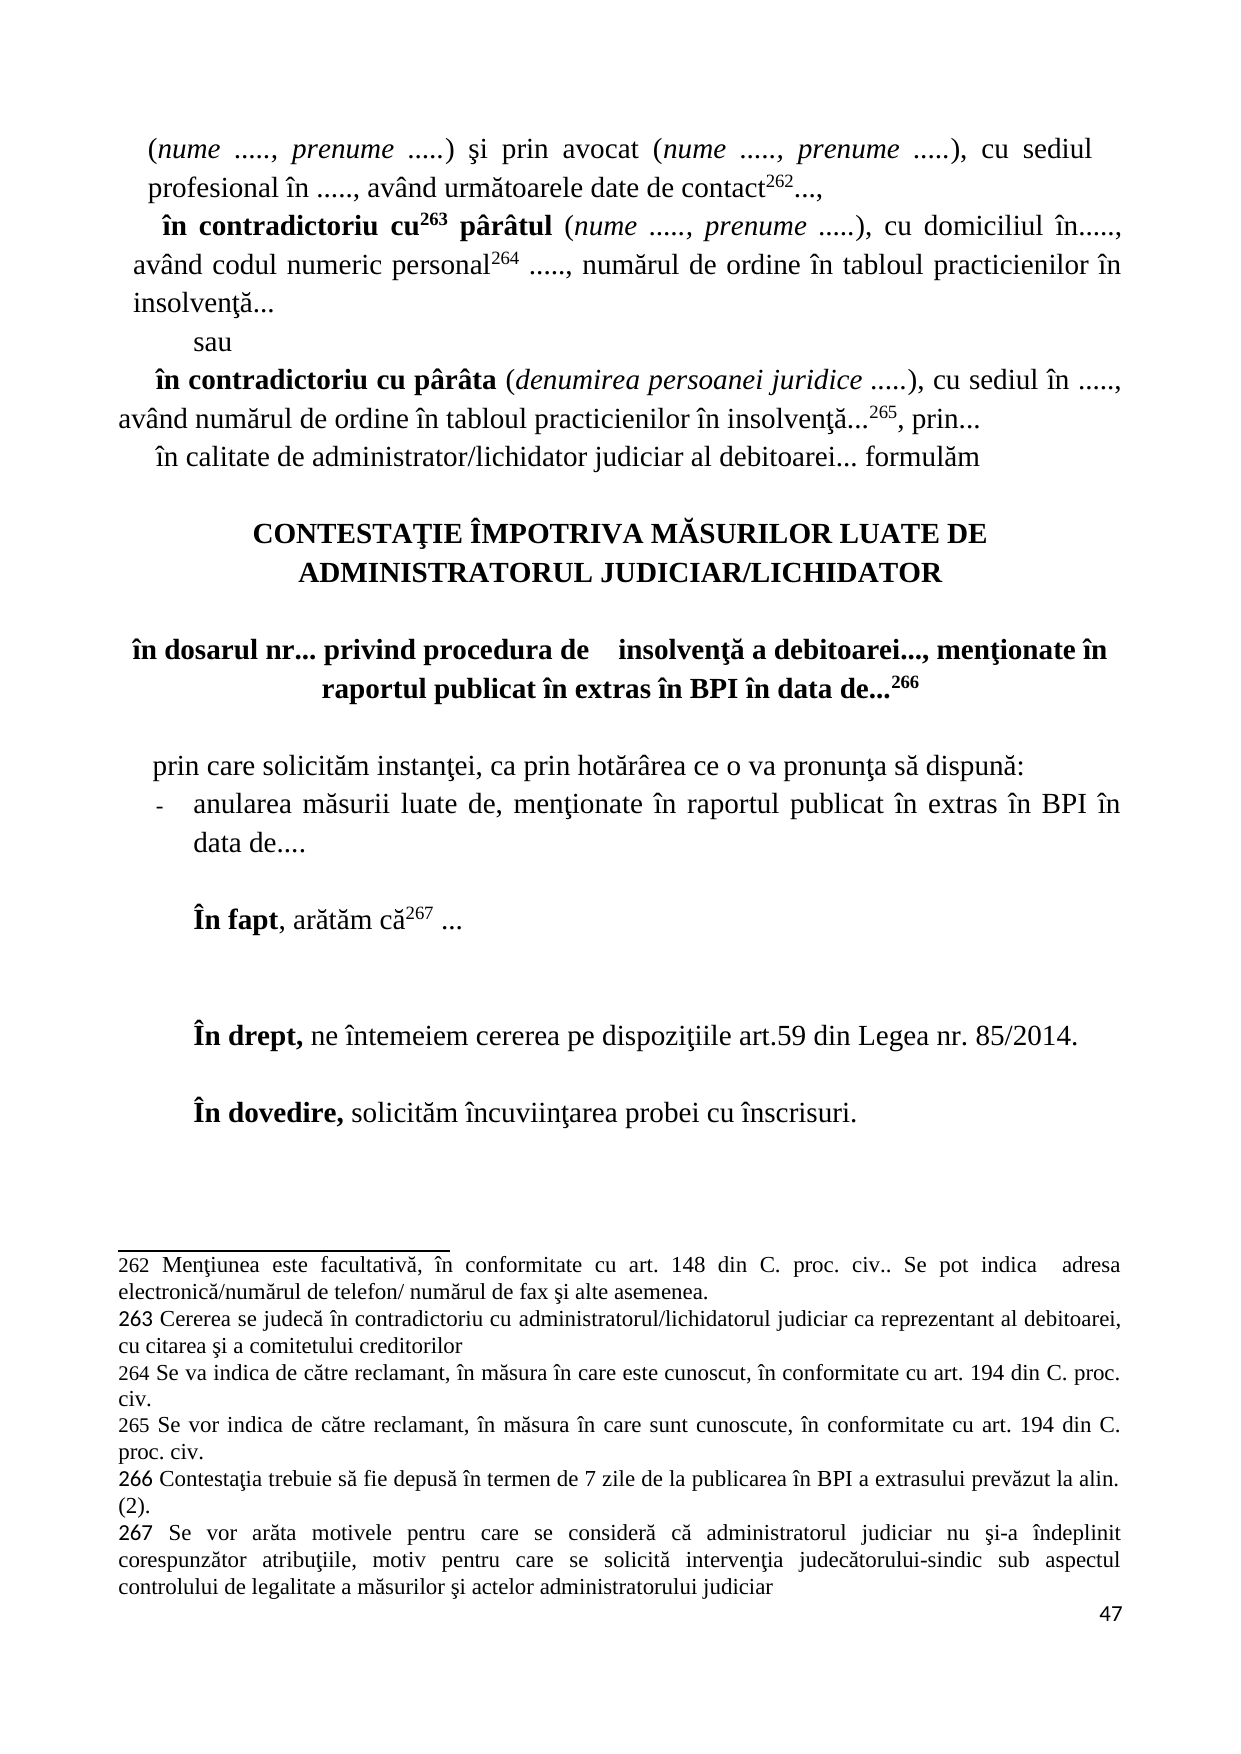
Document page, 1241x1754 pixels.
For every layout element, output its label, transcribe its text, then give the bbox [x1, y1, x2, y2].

list anularea măsurii luate de, menţionate în raportul publicat în extras în BPI în data de.... [156, 786, 1122, 858]
text În fapt, arătăm că ... [118, 902, 1122, 936]
text În dovedire, solicităm încuviinţarea probei cu înscrisuri. [152, 1095, 1122, 1128]
text în contradictoriu cu pârâtul (nume ....., prenume .....), cu domiciliul în....., având codul numeric personal ....., numărul de ordine în tabloul practicienilor în insolvenţă... [133, 208, 1122, 319]
text prin care solicităm instanţei, ca prin hotărârea ce o va pronunţa să dispună: [152, 748, 1122, 781]
text sau [156, 324, 1122, 357]
text Se va indica de către reclamant, în măsura în care este cunoscut, în conformitate cu art. 194 din C. proc. civ. [118, 1359, 1122, 1411]
text Contestaţia trebuie să fie depusă în termen de 7 zile de la publicarea în BPI a extrasului prevăzut la alin. (2). [118, 1464, 1122, 1518]
text în contradictoriu cu pârâta (denumirea persoanei juridice .....), cu sediul în ....., având numărul de ordine în tabloul practicienilor în insolvenţă..., prin... [118, 362, 1122, 434]
text Se vor arăta motivele pentru care se consideră că administratorul judiciar nu şi-a îndeplinit corespunzător atribuţiile, motiv pentru care se solicită intervenţia judecătorului-sindic sub aspectul controlului de legalitate a măsurilor şi actelor administratorului judiciar [118, 1518, 1122, 1599]
text în calitate de administrator/lichidator judiciar al debitoarei... formulăm [118, 439, 1122, 473]
text În drept, ne întemeiem cererea pe dispoziţiile art.59 din Legea nr. 85/2014. [152, 1018, 1122, 1051]
text CONTESTAŢIE ÎMPOTRIVA MĂSURILOR LUATE DE ADMINISTRATORUL JUDICIAR/LICHIDATOR [118, 517, 1122, 589]
text Cererea se judecă în contradictoriu cu administratorul/lichidatorul judiciar ca reprezentant al debitoarei, cu citarea şi a comitetului creditorilor [118, 1304, 1122, 1359]
text în dosarul nr... privind procedura de insolvenţă a debitoarei..., menţionate în raportul publicat în extras în BPI în data de... [118, 632, 1122, 704]
text Subscrisa (denumirea .....), cu sediul în ....., având codul unic de înregistrare/codul de identitate fiscală/numărul de înmatriculare în registrul comerţului/numărul de înscriere în registrul persoanelor juridice/contul bancar ....., cu sediul procesual ales pentru comunicarea actelor de procedură la numitul (nume ....., prenume .....), cu domiciliul în ....., prin reprezentant (nume ....., prenume .....) şi prin avocat (nume ....., prenume .....), cu sediul profesional în ....., având următoarele date de contact..., [148, 131, 1093, 203]
text Se vor indica de către reclamant, în măsura în care sunt cunoscute, în conformitate cu art. 194 din C. proc. civ. [118, 1411, 1122, 1464]
text Menţiunea este facultativă, în conformitate cu art. 148 din C. proc. civ.. Se pot indica adresa electronică/numărul de telefon/ numărul de fax şi alte asemenea. [118, 1252, 1122, 1304]
